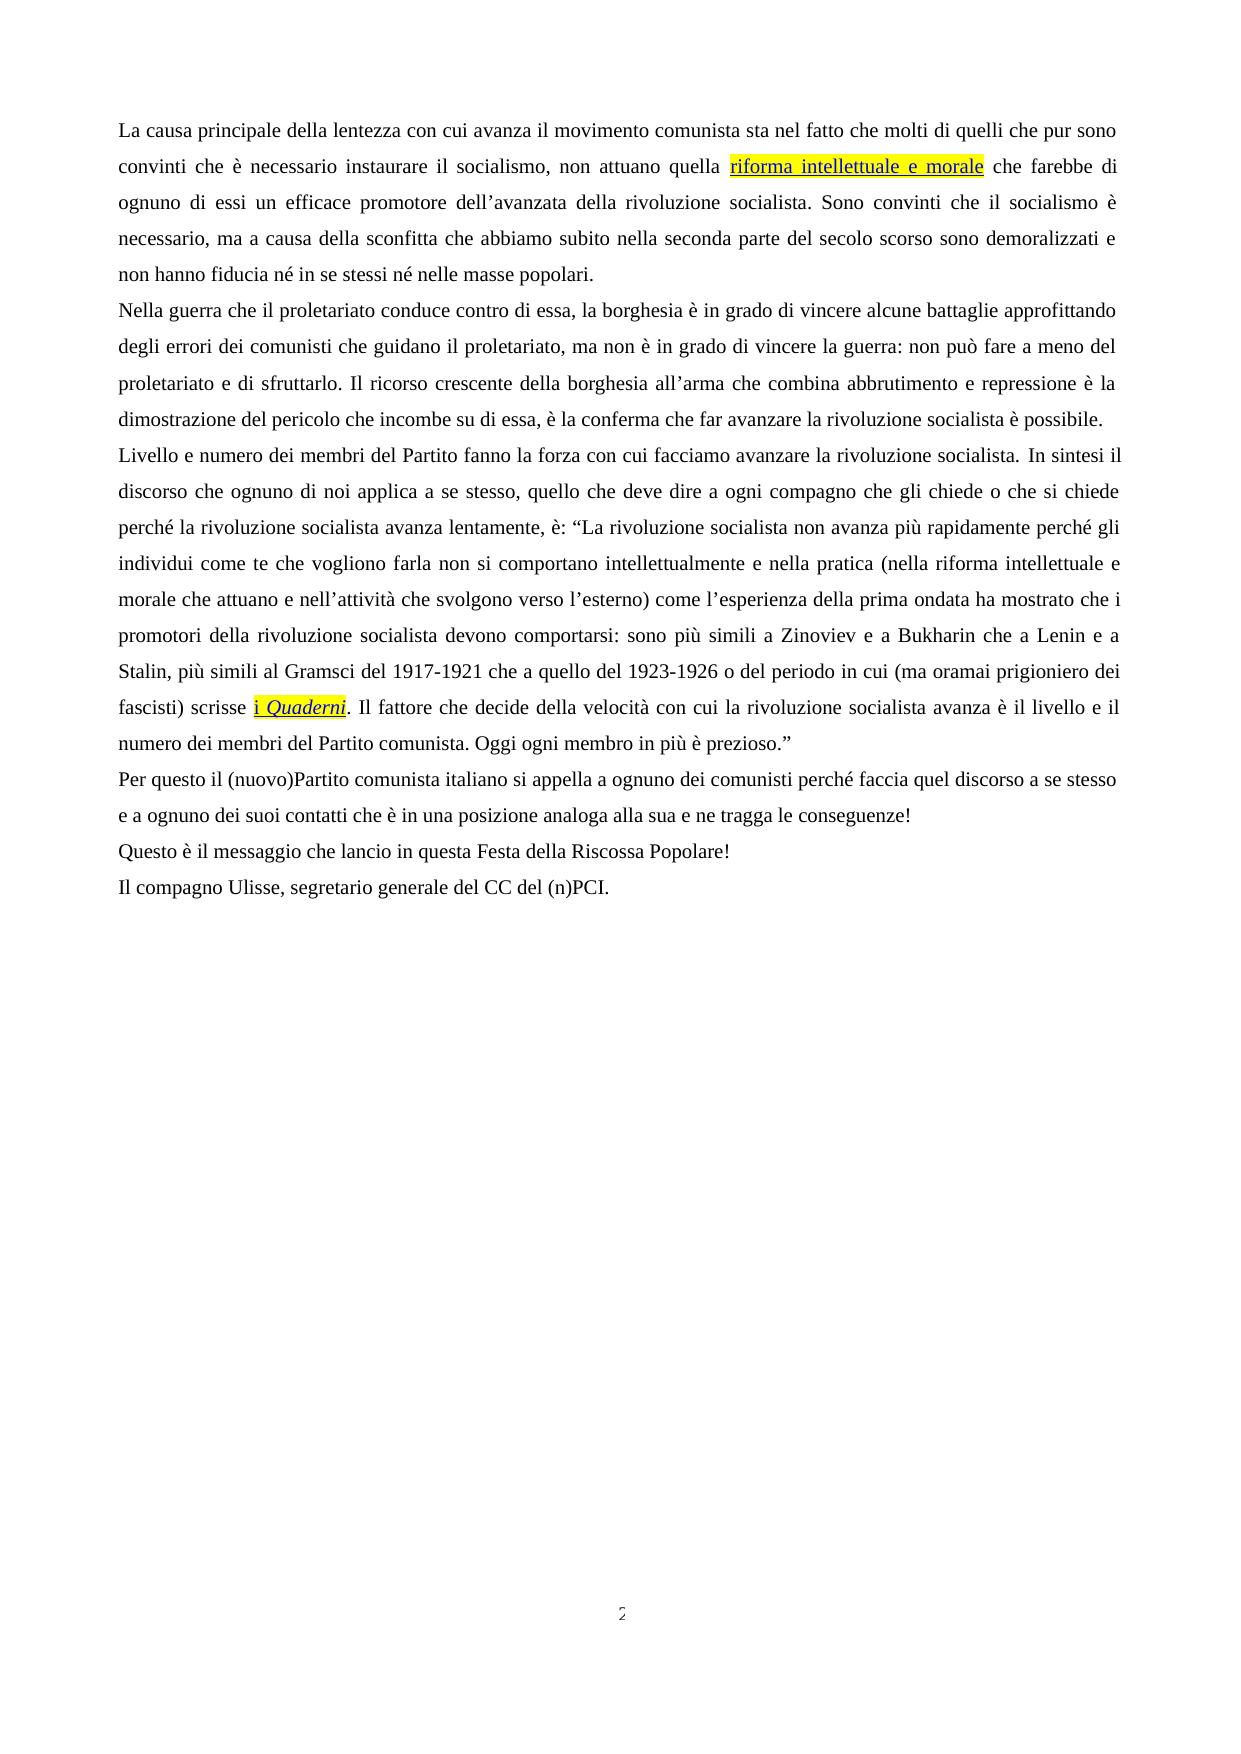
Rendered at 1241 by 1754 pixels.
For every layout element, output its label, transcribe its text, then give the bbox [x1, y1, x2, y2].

text Questo è il messaggio che lancio in questa Festa della Riscossa Popolare! [118, 839, 1118, 863]
text Nella guerra che il proletariato conduce contro di essa, la borghesia è in grado di vincere alcune battaglie approfittando degli errori dei comunisti che guidano il proletariato, ma non è in grado di vincere la guerra: non può fare a meno del proletariato e di sfruttarlo. Il ricorso crescente della borghesia all’arma che combina abbrutimento e repressione è la dimostrazione del pericolo che incombe su di essa, è la conferma che far avanzare la rivoluzione socialista è possibile. [118, 298, 1118, 431]
text La causa principale della lentezza con cui avanza il movimento comunista sta nel fatto che molti di quelli che pur sono convinti che è necessario instaurare il socialismo, non attuano quella riforma intellettuale e morale che farebbe di ognuno di essi un efficace promotore dell’avanzata della rivoluzione socialista. Sono convinti che il socialismo è necessario, ma a causa della sconfitta che abbiamo subito nella seconda parte del secolo scorso sono demoralizzati e non hanno fiducia né in se stessi né nelle masse popolari. [118, 118, 1118, 286]
text Per questo il (nuovo)Partito comunista italiano si appella a ognuno dei comunisti perché faccia quel discorso a se stesso e a ognuno dei suoi contatti che è in una posizione analoga alla sua e ne tragga le conseguenze! [118, 767, 1118, 827]
text Il compagno Ulisse, segretario generale del CC del (n)PCI. [118, 875, 1122, 899]
text Livello e numero dei membri del Partito fanno la forza con cui facciamo avanzare la rivoluzione socialista. In sintesi il discorso che ognuno di noi applica a se stesso, quello che deve dire a ogni compagno che gli chiede o che si chiede perché la rivoluzione socialista avanza lentamente, è: “La rivoluzione socialista non avanza più rapidamente perché gli individui come te che vogliono farla non si comportano intellettualmente e nella pratica (nella riforma intellettuale e morale che attuano e nell’attività che svolgono verso l’esterno) come l’esperienza della prima ondata ha mostrato che i promotori della rivoluzione socialista devono comportarsi: sono più simili a Zinoviev e a Bukharin che a Lenin e a Stalin, più simili al Gramsci del 1917-1921 che a quello del 1923-1926 o del periodo in cui (ma oramai prigioniero dei fascisti) scrisse i Quaderni. Il fattore che decide della velocità con cui la rivoluzione socialista avanza è il livello e il numero dei membri del Partito comunista. Oggi ogni membro in più è prezioso.” [118, 442, 1122, 755]
